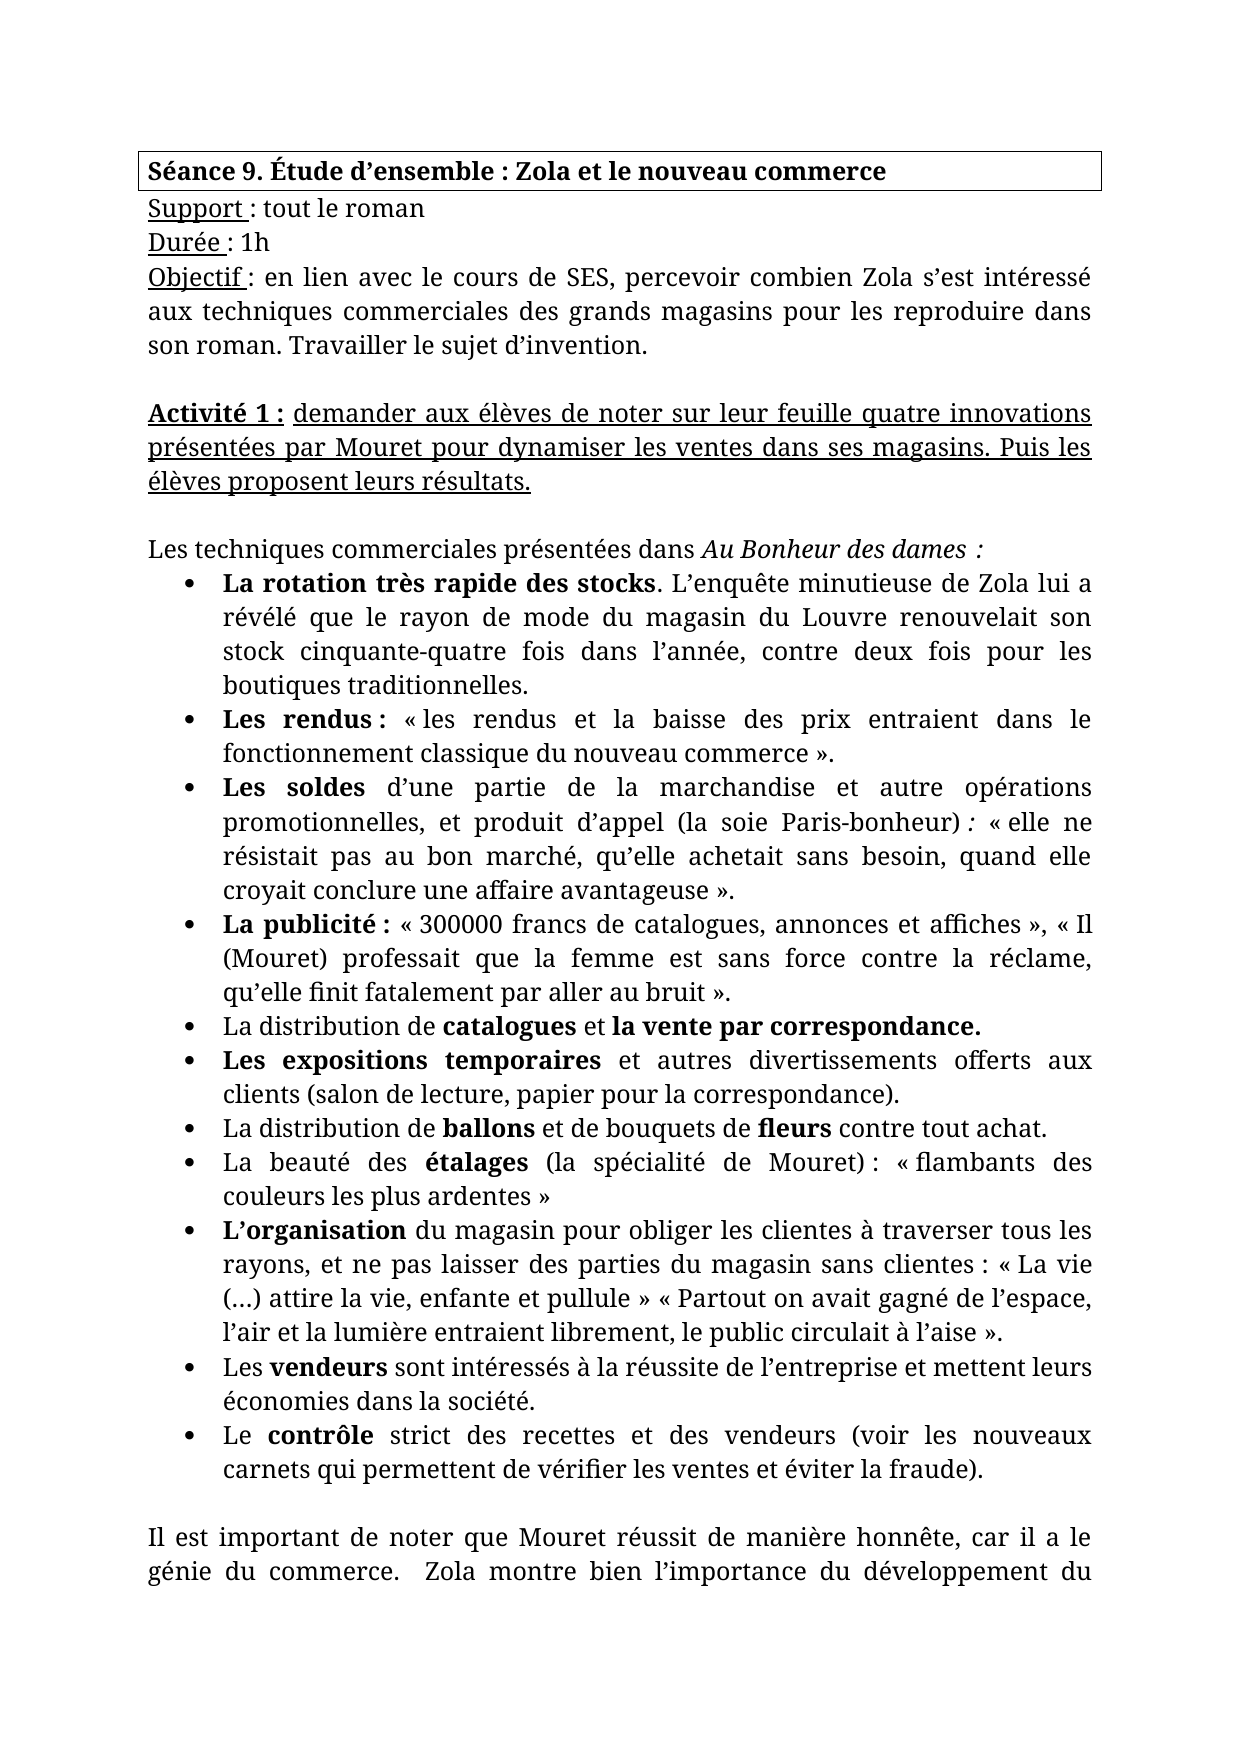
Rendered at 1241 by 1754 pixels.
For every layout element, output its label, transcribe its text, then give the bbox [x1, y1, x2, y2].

list La publicité : « 300000 francs de catalogues, annonces et affiches », « Il (Mouret) professait que la femme est sans force contre la réclame, qu’elle finit fatalement par aller au bruit ». [185, 906, 1093, 1008]
list Support : tout le roman [148, 191, 1093, 225]
list Objectif : en lien avec le cours de SES, percevoir combien Zola s’est intéressé aux techniques commerciales des grands magasins pour les reproduire dans son roman. Travailler le sujet d’invention. [148, 259, 1093, 361]
list La distribution de ballons et de bouquets de fleurs contre tout achat. [185, 1111, 1093, 1145]
list Activité 1 : demander aux élèves de noter sur leur feuille quatre innovations présentées par Mouret pour dynamiser les ventes dans ses magasins. Puis les élèves proposent leurs résultats. [148, 395, 1093, 498]
list La rotation très rapide des stocks. L’enquête minutieuse de Zola lui a révélé que le rayon de mode du magasin du Louvre renouvelait son stock cinquante-quatre fois dans l’année, contre deux fois pour les boutiques traditionnelles. [185, 566, 1093, 702]
list L’organisation du magasin pour obliger les clientes à traverser tous les rayons, et ne pas laisser des parties du magasin sans clientes : « La vie (…) attire la vie, enfante et pullule » « Partout on avait gagné de l’espace, l’air et la lumière entraient librement, le public circulait à l’aise ». [185, 1213, 1093, 1349]
list Les expositions temporaires et autres divertissements offerts aux clients (salon de lecture, papier pour la correspondance). [185, 1043, 1093, 1111]
text Les techniques commerciales présentées dans Au Bonheur des dames : [148, 532, 1093, 566]
list Les vendeurs sont intéressés à la réussite de l’entreprise et mettent leurs économies dans la société. [185, 1349, 1093, 1417]
text Il est important de noter que Mouret réussit de manière honnête, car il a le génie du commerce. Zola montre bien l’importance du développement du [148, 1519, 1093, 1588]
text Séance 9. Étude d’ensemble : Zola et le nouveau commerce [139, 152, 1101, 190]
list La distribution de catalogues et la vente par correspondance. [185, 1008, 1093, 1043]
list Les rendus : « les rendus et la baisse des prix entraient dans le fonctionnement classique du nouveau commerce ». [185, 702, 1093, 770]
list Les soldes d’une partie de la marchandise et autre opérations promotionnelles, et produit d’appel (la soie Paris-bonheur) : « elle ne résistait pas au bon marché, qu’elle achetait sans besoin, quand elle croyait conclure une affaire avantageuse ». [185, 770, 1093, 906]
list La beauté des étalages (la spécialité de Mouret) : « flambants des couleurs les plus ardentes » [185, 1145, 1093, 1213]
list Le contrôle strict des recettes et des vendeurs (voir les nouveaux carnets qui permettent de vérifier les ventes et éviter la fraude). [185, 1417, 1093, 1485]
list Durée : 1h [148, 225, 1093, 259]
